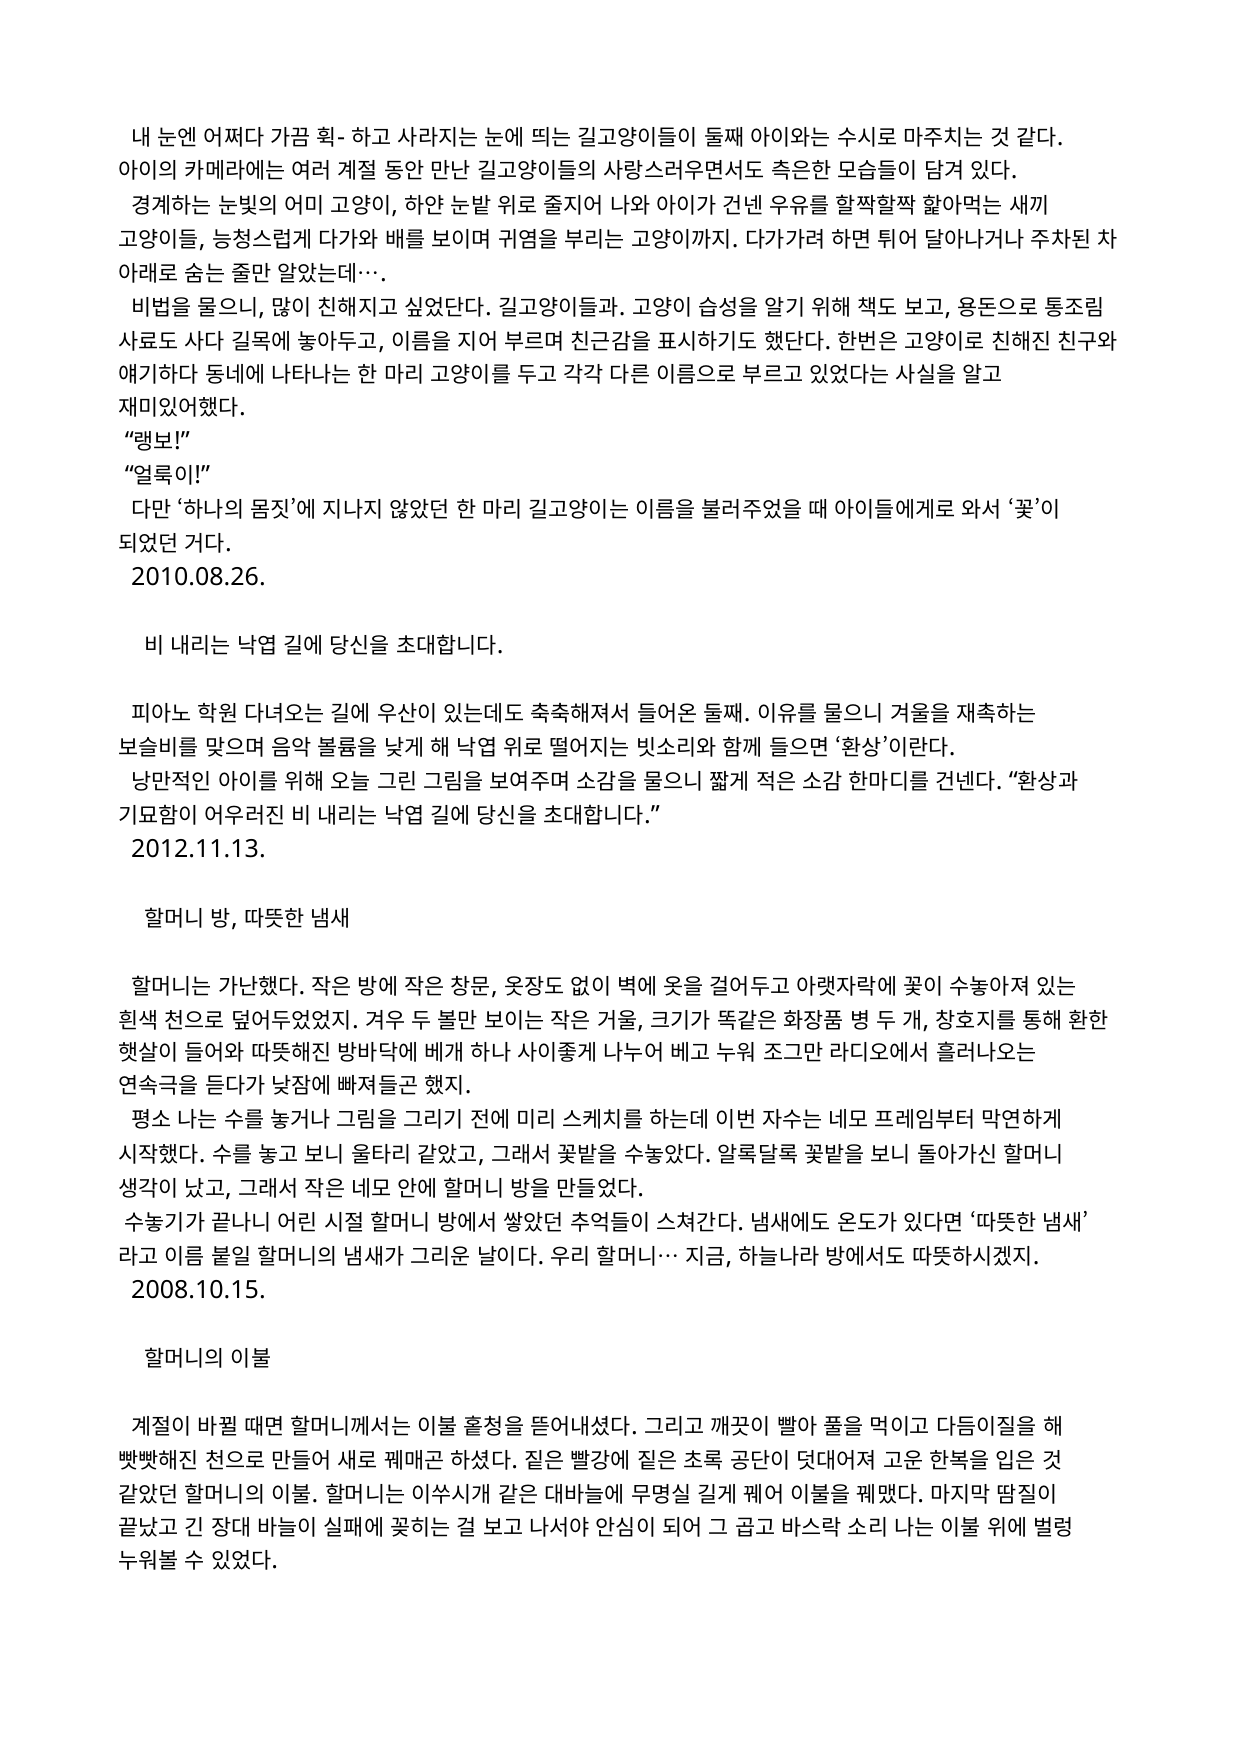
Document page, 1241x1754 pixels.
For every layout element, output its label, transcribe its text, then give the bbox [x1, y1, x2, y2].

text “얼룩이!” [118, 456, 1122, 490]
text 할머니는 가난했다. 작은 방에 작은 창문, 옷장도 없이 벽에 옷을 걸어두고 아랫자락에 꽃이 수놓아져 있는 흰색 천으로 덮어두었었지. 겨우 두 볼만 보이는 작은 거울, 크기가 똑같은 화장품 병 두 개, 창호지를 통해 환한 햇살이 들어와 따뜻해진 방바닥에 베개 하나 사이좋게 나누어 베고 누워 조그만 라디오에서 흘러나오는 연속극을 듣다가 낮잠에 빠져들곤 했지. [118, 967, 1122, 1101]
text 경계하는 눈빛의 어미 고양이, 하얀 눈밭 위로 줄지어 나와 아이가 건넨 우유를 할짝할짝 핥아먹는 새끼 고양이들, 능청스럽게 다가와 배를 보이며 귀염을 부리는 고양이까지. 다가가려 하면 튀어 달아나거나 주차된 차 아래로 숨는 줄만 알았는데…. [118, 186, 1122, 288]
text 2008.10.15. [118, 1271, 1122, 1306]
text 2012.11.13. [118, 831, 1122, 865]
text 비 내리는 낙엽 길에 당신을 초대합니다. [118, 627, 1122, 661]
text 낭만적인 아이를 위해 오늘 그린 그림을 보여주며 소감을 물으니 짧게 적은 소감 한마디를 건넨다. “환상과 기묘함이 어우러진 비 내리는 낙엽 길에 당신을 초대합니다.” [118, 763, 1122, 831]
text 평소 나는 수를 놓거나 그림을 그리기 전에 미리 스케치를 하는데 이번 자수는 네모 프레임부터 막연하게 시작했다. 수를 놓고 보니 울타리 같았고, 그래서 꽃밭을 수놓았다. 알록달록 꽃밭을 보니 돌아가신 할머니 생각이 났고, 그래서 작은 네모 안에 할머니 방을 만들었다. [118, 1101, 1122, 1203]
text 비법을 물으니, 많이 친해지고 싶었단다. 길고양이들과. 고양이 습성을 알기 위해 책도 보고, 용돈으로 통조림 사료도 사다 길목에 놓아두고, 이름을 지어 부르며 친근감을 표시하기도 했단다. 한번은 고양이로 친해진 친구와 얘기하다 동네에 나타나는 한 마리 고양이를 두고 각각 다른 이름으로 부르고 있었다는 사실을 알고 재미있어했다. [118, 288, 1122, 422]
text 2010.08.26. [118, 558, 1122, 593]
text 수놓기가 끝나니 어린 시절 할머니 방에서 쌓았던 추억들이 스쳐간다. 냄새에도 온도가 있다면 ‘따뜻한 냄새’라고 이름 붙일 할머니의 냄새가 그리운 날이다. 우리 할머니… 지금, 하늘나라 방에서도 따뜻하시겠지. [118, 1203, 1122, 1271]
text 다만 ‘하나의 몸짓’에 지나지 않았던 한 마리 길고양이는 이름을 불러주었을 때 아이들에게로 와서 ‘꽃’이 되었던 거다. [118, 490, 1122, 558]
text 할머니 방, 따뜻한 냄새 [118, 899, 1122, 933]
text 계절이 바뀔 때면 할머니께서는 이불 홑청을 뜯어내셨다. 그리고 깨끗이 빨아 풀을 먹이고 다듬이질을 해 빳빳해진 천으로 만들어 새로 꿰매곤 하셨다. 짙은 빨강에 짙은 초록 공단이 덧대어져 고운 한복을 입은 것 같았던 할머니의 이불. 할머니는 이쑤시개 같은 대바늘에 무명실 길게 꿰어 이불을 꿰맸다. 마지막 땀질이 끝났고 긴 장대 바늘이 실패에 꽂히는 걸 보고 나서야 안심이 되어 그 곱고 바스락 소리 나는 이불 위에 벌렁 누워볼 수 있었다. [118, 1408, 1122, 1576]
text 내 눈엔 어쩌다 가끔 휙- 하고 사라지는 눈에 띄는 길고양이들이 둘째 아이와는 수시로 마주치는 것 같다. 아이의 카메라에는 여러 계절 동안 만난 길고양이들의 사랑스러우면서도 측은한 모습들이 담겨 있다. [118, 118, 1122, 186]
text 할머니의 이불 [118, 1339, 1122, 1374]
text 피아노 학원 다녀오는 길에 우산이 있는데도 축축해져서 들어온 둘째. 이유를 물으니 겨울을 재촉하는 보슬비를 맞으며 음악 볼륨을 낮게 해 낙엽 위로 떨어지는 빗소리와 함께 들으면 ‘환상’이란다. [118, 695, 1122, 763]
text “랭보!” [118, 422, 1122, 456]
